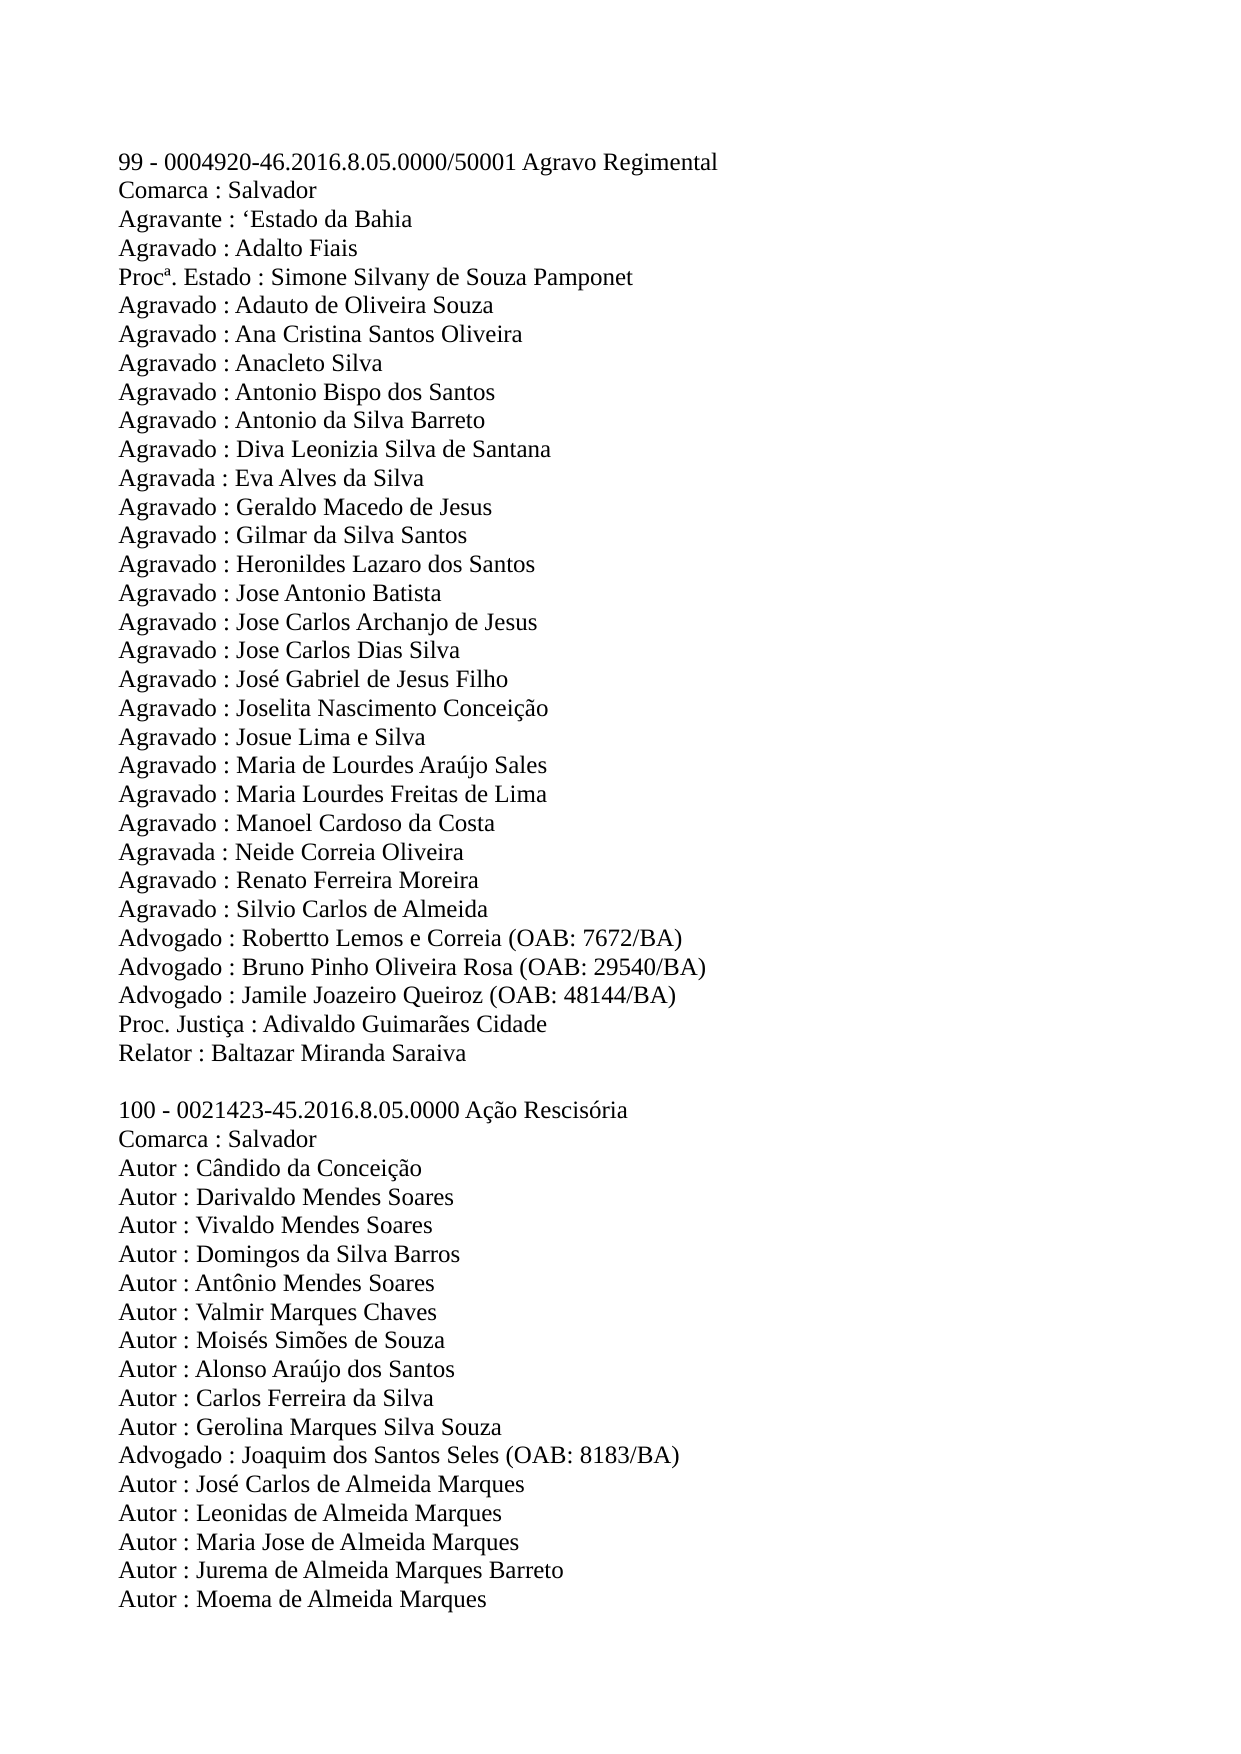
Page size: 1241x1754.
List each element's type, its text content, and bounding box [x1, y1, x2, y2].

text Agravado : Anacleto Silva [118, 348, 1122, 377]
text Agravado : Renato Ferreira Moreira [118, 866, 1122, 894]
text Agravado : Maria Lourdes Freitas de Lima [118, 779, 1122, 808]
text Agravado : Geraldo Macedo de Jesus [118, 492, 1122, 521]
text Agravado : Gilmar da Silva Santos [118, 521, 1122, 549]
text Procª. Estado : Simone Silvany de Souza Pamponet [118, 262, 1122, 291]
text Comarca : Salvador [118, 176, 1122, 204]
text Agravado : Jose Antonio Batista [118, 578, 1122, 607]
text Autor : Moisés Simões de Souza [118, 1326, 1122, 1354]
text Agravado : Jose Carlos Dias Silva [118, 636, 1122, 664]
text Autor : Domingos da Silva Barros [118, 1239, 1122, 1268]
text Autor : Maria Jose de Almeida Marques [118, 1527, 1122, 1556]
text Agravado : Adalto Fiais [118, 233, 1122, 262]
text Autor : Vivaldo Mendes Soares [118, 1211, 1122, 1239]
text Relator : Baltazar Miranda Saraiva [118, 1038, 1122, 1067]
text Autor : Valmir Marques Chaves [118, 1297, 1122, 1326]
text Comarca : Salvador [118, 1124, 1122, 1153]
text Autor : Moema de Almeida Marques [118, 1584, 1122, 1613]
text Autor : Carlos Ferreira da Silva [118, 1383, 1122, 1412]
text Agravado : Ana Cristina Santos Oliveira [118, 319, 1122, 348]
text Advogado : Robertto Lemos e Correia (OAB: 7672/BA) [118, 923, 1122, 952]
text Autor : Alonso Araújo dos Santos [118, 1354, 1122, 1383]
text Autor : José Carlos de Almeida Marques [118, 1469, 1122, 1498]
text Proc. Justiça : Adivaldo Guimarães Cidade [118, 1009, 1122, 1038]
text Agravado : Antonio da Silva Barreto [118, 406, 1122, 434]
text Advogado : Jamile Joazeiro Queiroz (OAB: 48144/BA) [118, 981, 1122, 1009]
text Agravado : Maria de Lourdes Araújo Sales [118, 751, 1122, 779]
text Autor : Cândido da Conceição [118, 1153, 1122, 1182]
text Agravado : Manoel Cardoso da Costa [118, 808, 1122, 837]
text Agravado : Silvio Carlos de Almeida [118, 894, 1122, 923]
text Agravado : Diva Leonizia Silva de Santana [118, 434, 1122, 463]
text Autor : Darivaldo Mendes Soares [118, 1182, 1122, 1211]
text Agravado : Jose Carlos Archanjo de Jesus [118, 607, 1122, 636]
text Agravado : José Gabriel de Jesus Filho [118, 664, 1122, 693]
text Agravada : Neide Correia Oliveira [118, 837, 1122, 866]
text Advogado : Joaquim dos Santos Seles (OAB: 8183/BA) [118, 1441, 1122, 1469]
text Agravado : Adauto de Oliveira Souza [118, 291, 1122, 319]
text Agravada : Eva Alves da Silva [118, 463, 1122, 492]
text Advogado : Bruno Pinho Oliveira Rosa (OAB: 29540/BA) [118, 952, 1122, 981]
text Agravado : Antonio Bispo dos Santos [118, 377, 1122, 406]
text 100 - 0021423-45.2016.8.05.0000 Ação Rescisória [118, 1096, 1122, 1124]
text Agravante : ‘Estado da Bahia [118, 204, 1122, 233]
text Agravado : Heronildes Lazaro dos Santos [118, 549, 1122, 578]
text Autor : Gerolina Marques Silva Souza [118, 1412, 1122, 1441]
text Agravado : Josue Lima e Silva [118, 722, 1122, 751]
text Autor : Antônio Mendes Soares [118, 1268, 1122, 1297]
text Autor : Leonidas de Almeida Marques [118, 1498, 1122, 1527]
text Autor : Jurema de Almeida Marques Barreto [118, 1556, 1122, 1584]
text Agravado : Joselita Nascimento Conceição [118, 693, 1122, 722]
text 99 - 0004920-46.2016.8.05.0000/50001 Agravo Regimental [118, 147, 1122, 176]
